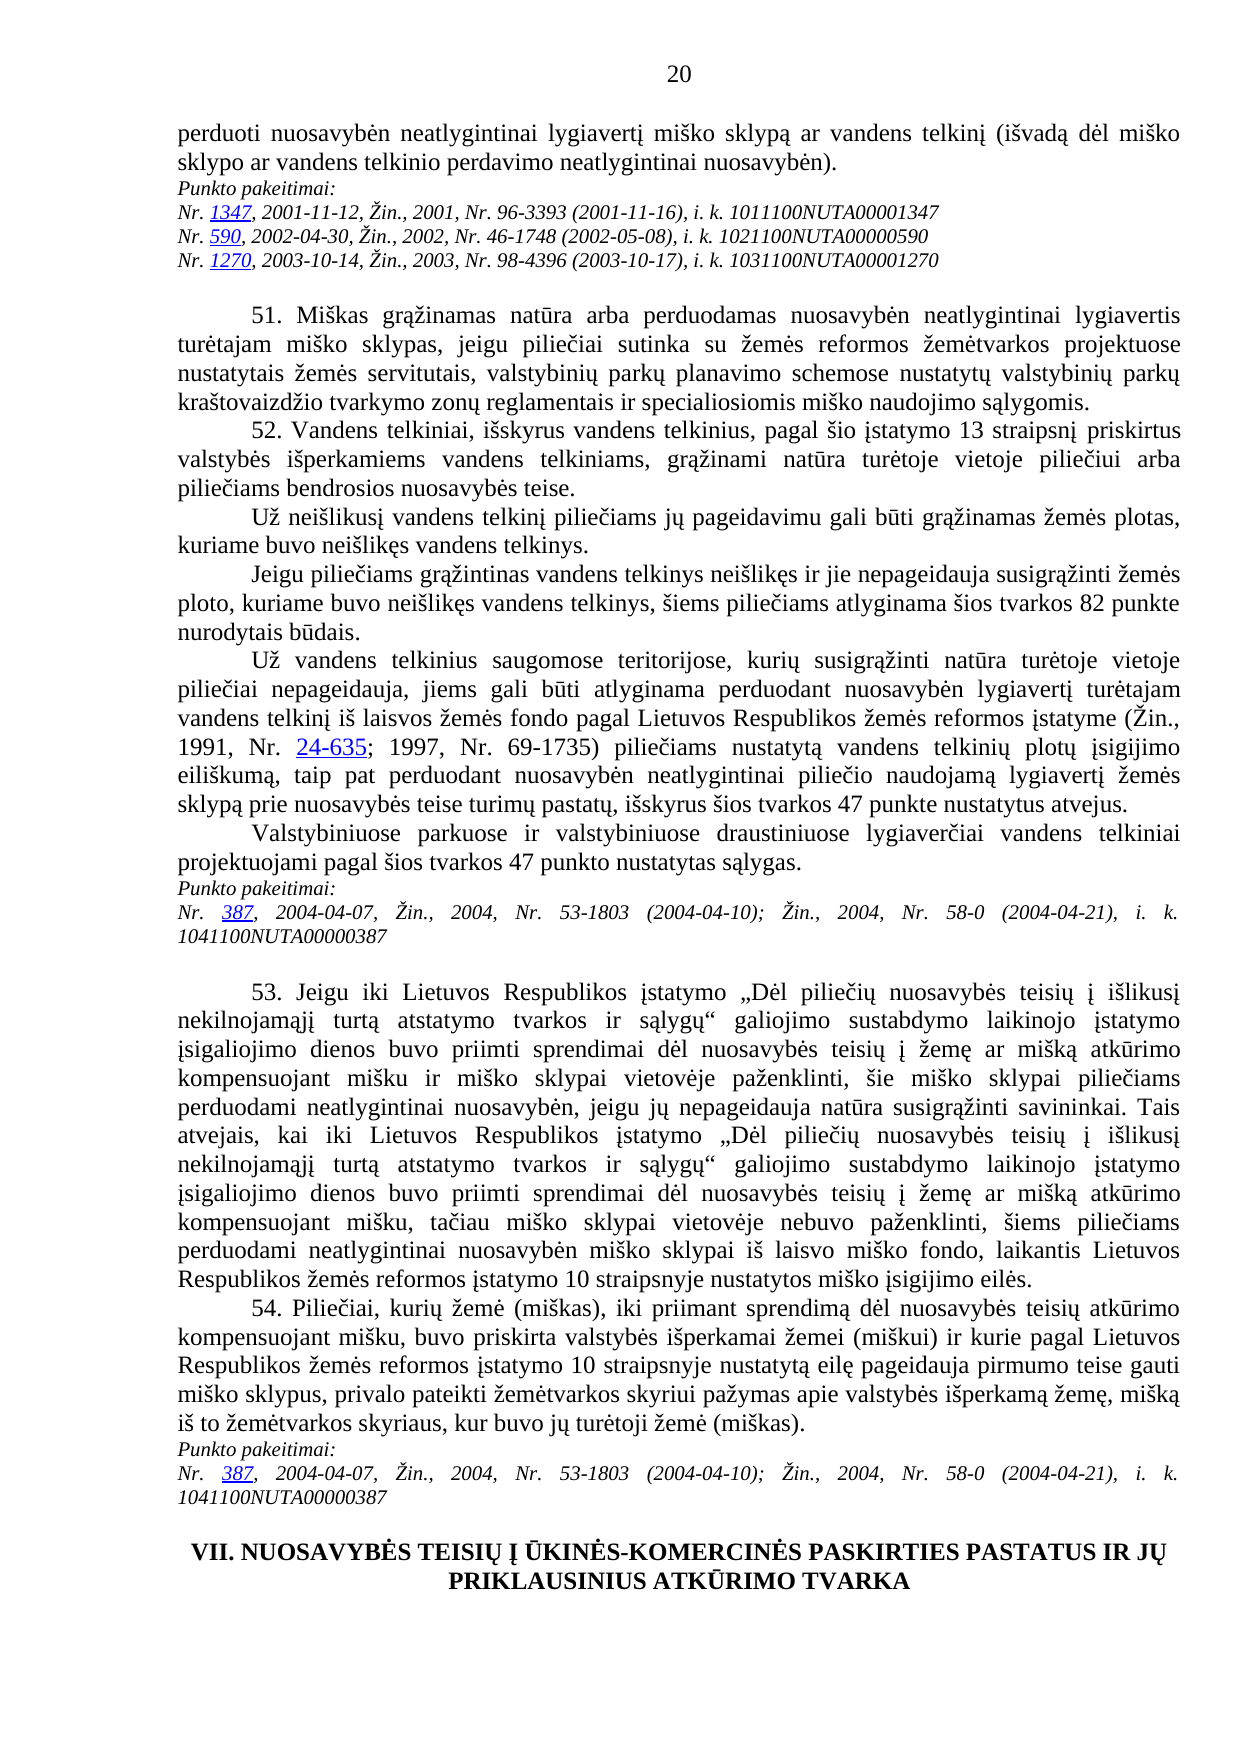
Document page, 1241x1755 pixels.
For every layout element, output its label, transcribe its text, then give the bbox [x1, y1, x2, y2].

text Nr. 1347, 2001-11-12, Žin., 2001, Nr. 96-3393 (2001-11-16), i. k. 1011100NUTA00001347 [177, 200, 1181, 224]
text Punkto pakeitimai: [177, 876, 1181, 900]
text Nr. 387, 2004-04-07, Žin., 2004, Nr. 53-1803 (2004-04-10); Žin., 2004, Nr. 58-0 (2004-04-21), i. k. 1041100NUTA00000387 [177, 1461, 1181, 1509]
text Už neišlikusį vandens telkinį piliečiams jų pageidavimu gali būti grąžinamas žemės plotas, kuriame buvo neišlikęs vandens telkinys. [177, 502, 1181, 559]
text Nr. 1270, 2003-10-14, Žin., 2003, Nr. 98-4396 (2003-10-17), i. k. 1031100NUTA00001270 [177, 248, 1181, 272]
text 52. Vandens telkiniai, išskyrus vandens telkinius, pagal šio įstatymo 13 straipsnį priskirtus valstybės išperkamiems vandens telkiniams, grąžinami natūra turėtoje vietoje piliečiui arba piliečiams bendrosios nuosavybės teise. [177, 416, 1181, 502]
text Valstybiniuose parkuose ir valstybiniuose draustiniuose lygiaverčiai vandens telkiniai projektuojami pagal šios tvarkos 47 punkto nustatytas sąlygas. [177, 818, 1181, 876]
text Nr. 590, 2002-04-30, Žin., 2002, Nr. 46-1748 (2002-05-08), i. k. 1021100NUTA00000590 [177, 224, 1181, 248]
text Nr. 387, 2004-04-07, Žin., 2004, Nr. 53-1803 (2004-04-10); Žin., 2004, Nr. 58-0 (2004-04-21), i. k. 1041100NUTA00000387 [177, 900, 1181, 948]
text 53. Jeigu iki Lietuvos Respublikos įstatymo „Dėl piliečių nuosavybės teisių į išlikusį nekilnojamąjį turtą atstatymo tvarkos ir sąlygų“ galiojimo sustabdymo laikinojo įstatymo įsigaliojimo dienos buvo priimti sprendimai dėl nuosavybės teisių į žemę ar mišką atkūrimo kompensuojant mišku ir miško sklypai vietovėje paženklinti, šie miško sklypai piliečiams perduodami neatlygintinai nuosavybėn, jeigu jų nepageidauja natūra susigrąžinti savininkai. Tais atvejais, kai iki Lietuvos Respublikos įstatymo „Dėl piliečių nuosavybės teisių į išlikusį nekilnojamąjį turtą atstatymo tvarkos ir sąlygų“ galiojimo sustabdymo laikinojo įstatymo įsigaliojimo dienos buvo priimti sprendimai dėl nuosavybės teisių į žemę ar mišką atkūrimo kompensuojant mišku, tačiau miško sklypai vietovėje nebuvo paženklinti, šiems piliečiams perduodami neatlygintinai nuosavybėn miško sklypai iš laisvo miško fondo, laikantis Lietuvos Respublikos žemės reformos įstatymo 10 straipsnyje nustatytos miško įsigijimo eilės. [177, 977, 1181, 1293]
text Jeigu piliečiams grąžintinas vandens telkinys neišlikęs ir jie nepageidauja susigrąžinti žemės ploto, kuriame buvo neišlikęs vandens telkinys, šiems piliečiams atlyginama šios tvarkos 82 punkte nurodytais būdais. [177, 559, 1181, 646]
text Punkto pakeitimai: [177, 1437, 1181, 1461]
text VII. NUOSAVYBĖS TEISIŲ Į ŪKINĖS-KOMERCINĖS PASKIRTIES PASTATUS IR JŲ PRIKLAUSINIUS ATKŪRIMO TVARKA [177, 1537, 1181, 1595]
text Punkto pakeitimai: [177, 176, 1181, 200]
text perduoti nuosavybėn neatlygintinai lygiavertį miško sklypą ar vandens telkinį (išvadą dėl miško sklypo ar vandens telkinio perdavimo neatlygintinai nuosavybėn). [177, 118, 1181, 176]
text Už vandens telkinius saugomose teritorijose, kurių susigrąžinti natūra turėtoje vietoje piliečiai nepageidauja, jiems gali būti atlyginama perduodant nuosavybėn lygiavertį turėtajam vandens telkinį iš laisvos žemės fondo pagal Lietuvos Respublikos žemės reformos įstatyme (Žin., 1991, Nr. 24-635; 1997, Nr. 69-1735) piliečiams nustatytą vandens telkinių plotų įsigijimo eiliškumą, taip pat perduodant nuosavybėn neatlygintinai piliečio naudojamą lygiavertį žemės sklypą prie nuosavybės teise turimų pastatų, išskyrus šios tvarkos 47 punkte nustatytus atvejus. [177, 646, 1181, 818]
text 51. Miškas grąžinamas natūra arba perduodamas nuosavybėn neatlygintinai lygiavertis turėtajam miško sklypas, jeigu piliečiai sutinka su žemės reformos žemėtvarkos projektuose nustatytais žemės servitutais, valstybinių parkų planavimo schemose nustatytų valstybinių parkų kraštovaizdžio tvarkymo zonų reglamentais ir specialiosiomis miško naudojimo sąlygomis. [177, 301, 1181, 416]
text 54. Piliečiai, kurių žemė (miškas), iki priimant sprendimą dėl nuosavybės teisių atkūrimo kompensuojant mišku, buvo priskirta valstybės išperkamai žemei (miškui) ir kurie pagal Lietuvos Respublikos žemės reformos įstatymo 10 straipsnyje nustatytą eilę pageidauja pirmumo teise gauti miško sklypus, privalo pateikti žemėtvarkos skyriui pažymas apie valstybės išperkamą žemę, mišką iš to žemėtvarkos skyriaus, kur buvo jų turėtoji žemė (miškas). [177, 1293, 1181, 1437]
